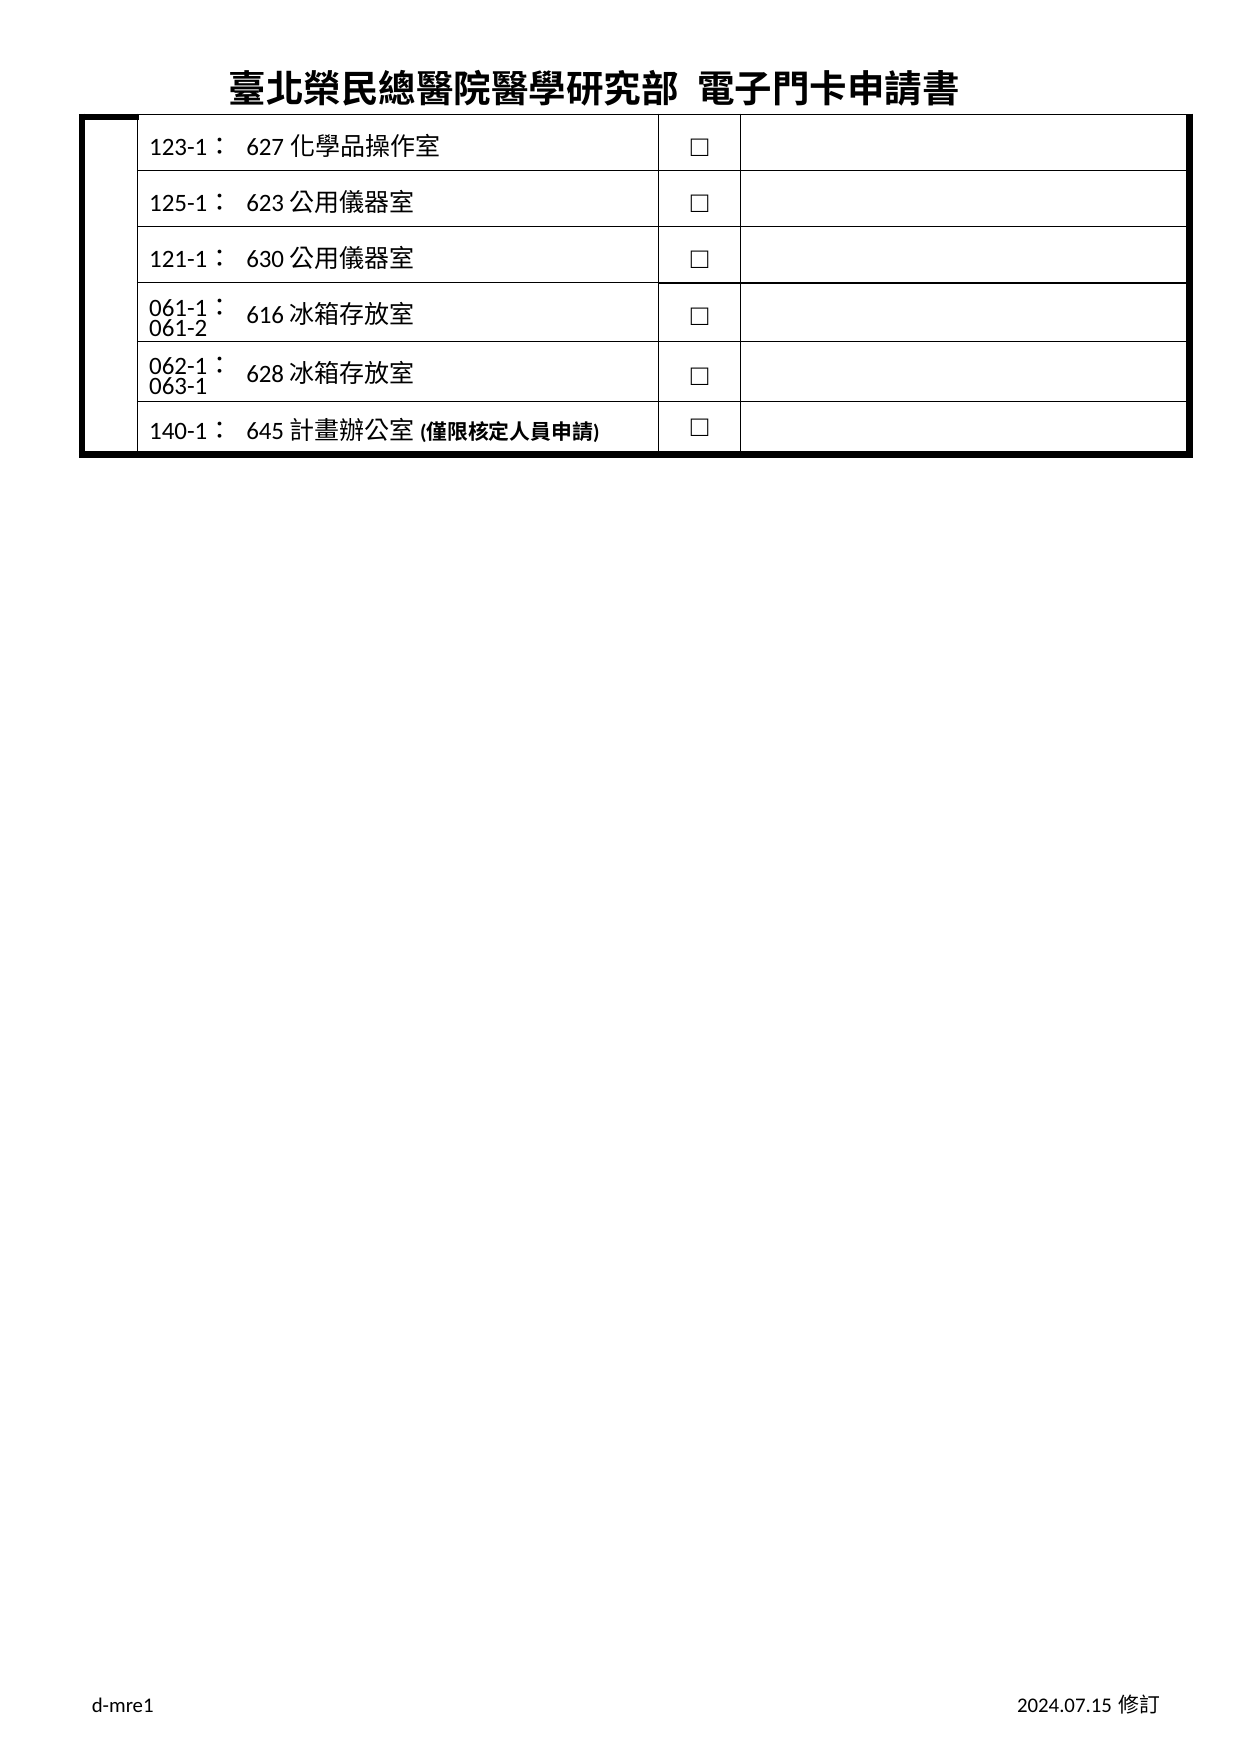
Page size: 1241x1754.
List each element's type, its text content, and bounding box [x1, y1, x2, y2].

table_cell 616冰箱存放室 [235, 283, 658, 341]
table_cell [741, 284, 1186, 341]
table_cell 628冰箱存放室 [235, 342, 658, 401]
table_cell □ [659, 171, 740, 226]
table_cell 140-1： [138, 402, 235, 451]
table_cell □ [659, 342, 740, 401]
table_cell 623公用儀器室 [235, 171, 658, 226]
table_cell [85, 120, 137, 451]
table_cell 121-1： [138, 227, 235, 282]
table_cell 125-1： [138, 171, 235, 226]
table_cell 123-1： [138, 115, 235, 170]
table_cell 061-1： 061-2 [138, 283, 235, 341]
table_cell [741, 115, 1186, 170]
table_cell □ [659, 227, 740, 282]
table_cell 627 化學品操作室 [235, 115, 658, 170]
table_cell [741, 342, 1186, 401]
table_cell □ [659, 284, 740, 341]
table_cell [741, 171, 1186, 226]
table_cell 062-1： 063-1 [138, 342, 235, 401]
table_cell □ [659, 402, 740, 451]
table_cell [741, 227, 1186, 282]
table_cell 630公用儀器室 [235, 227, 658, 282]
table_cell □ [659, 115, 740, 170]
table_cell 645計畫辦公室 (僅限核定人員申請) [235, 402, 658, 451]
table_cell [741, 402, 1186, 451]
